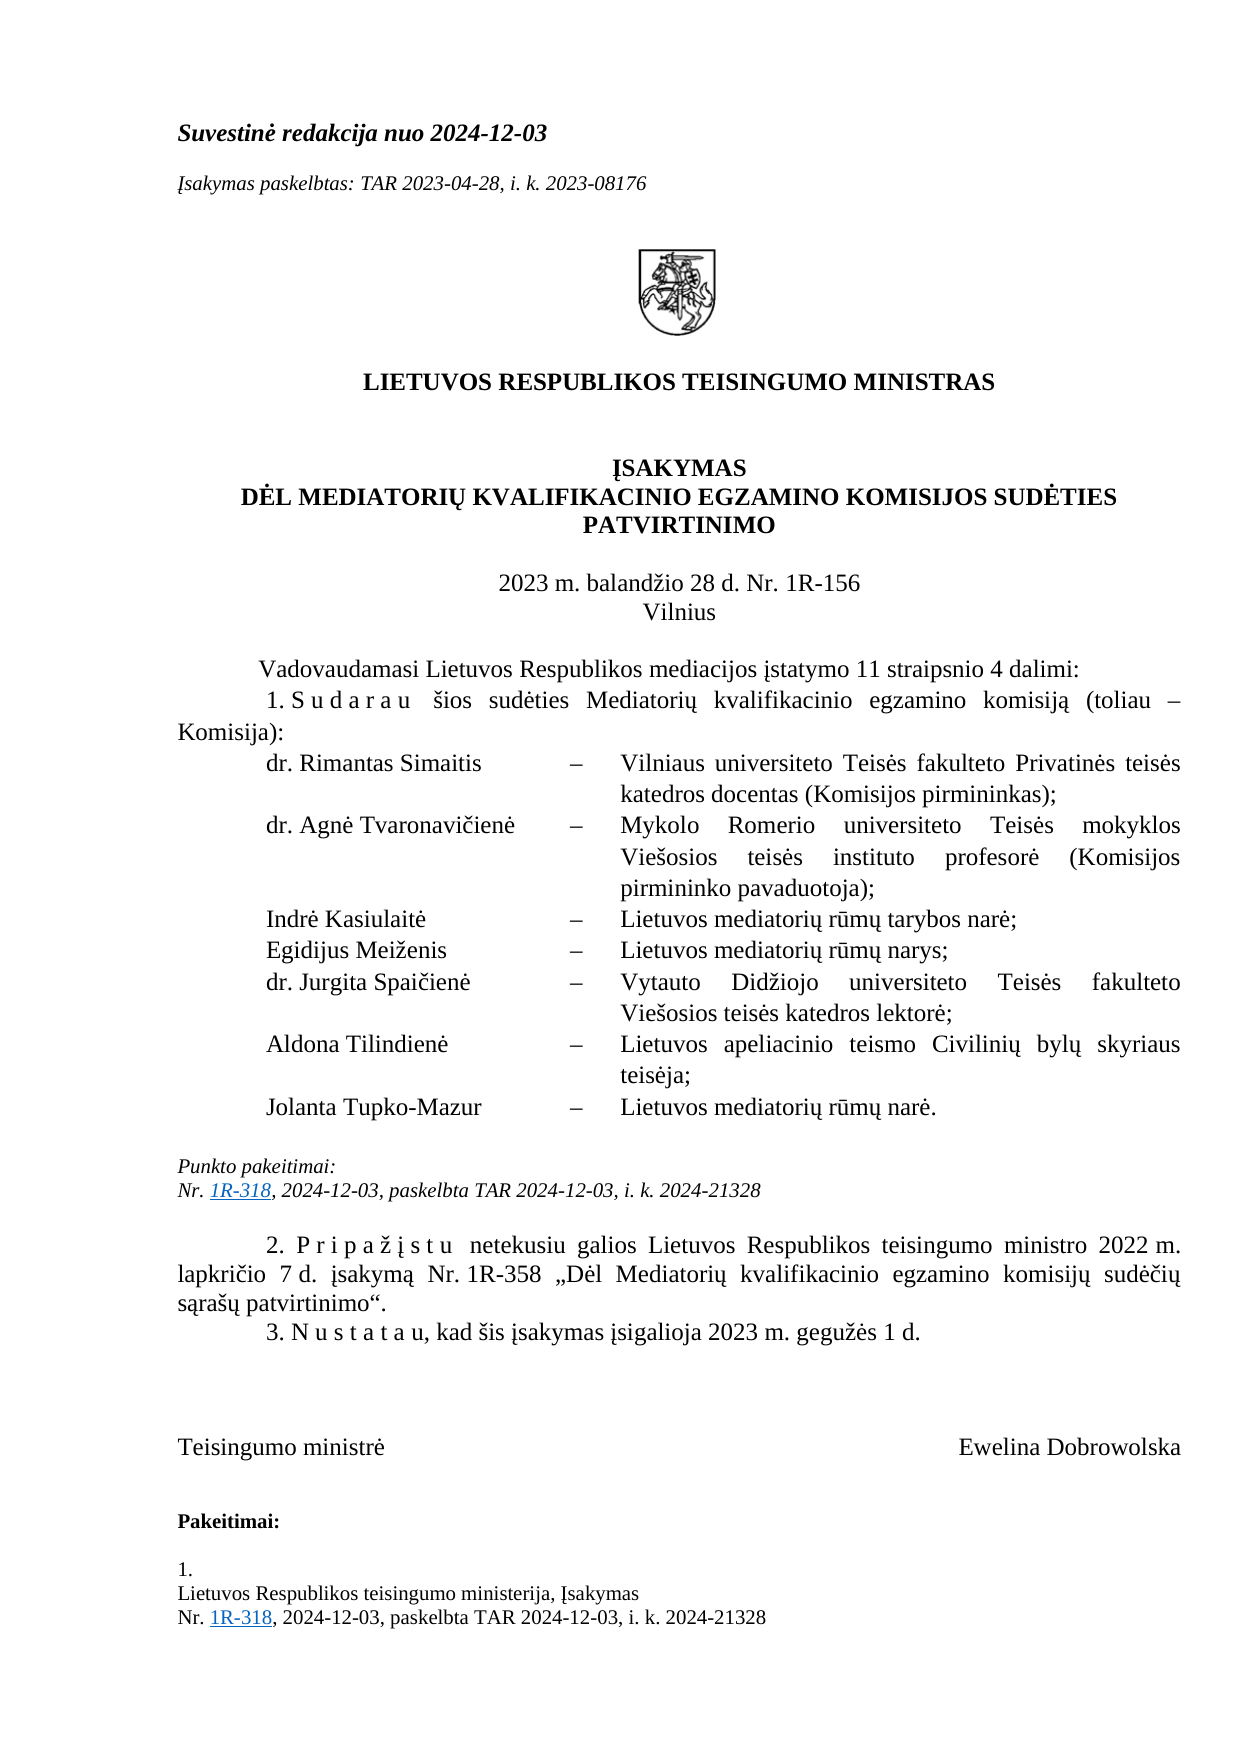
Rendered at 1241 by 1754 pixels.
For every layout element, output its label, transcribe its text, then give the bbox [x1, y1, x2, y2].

text Suvestinė redakcija nuo 2024-12-03 [177, 118, 1181, 147]
table_cell – [532, 808, 620, 902]
table_cell – [532, 964, 620, 1027]
table_cell – [532, 1089, 620, 1121]
text LIETUVOS RESPUBLIKOS TEISINGUMO MINISTRAS [177, 367, 1181, 396]
text 2023 m. balandžio 28 d. Nr. 1R-156 [177, 568, 1181, 597]
text 3. Nustatau, kad šis įsakymas įsigalioja 2023 m. gegužės 1 d. [177, 1317, 1181, 1346]
table_cell Mykolo Romerio universiteto Teisės mokyklos Viešosios teisės instituto profesorė (Komisijos pirmininko pavaduotoja); [620, 808, 1181, 902]
text Pakeitimai: [177, 1509, 1181, 1533]
text Nr. 1R-318, 2024-12-03, paskelbta TAR 2024-12-03, i. k. 2024-21328 [177, 1178, 1181, 1202]
table_cell – [532, 1027, 620, 1089]
text Vadovaudamasi Lietuvos Respublikos mediacijos įstatymo 11 straipsnio 4 dalimi: [183, 654, 1181, 683]
text ĮSAKYMAS [177, 453, 1181, 482]
table_cell Lietuvos mediatorių rūmų narys; [620, 933, 1181, 964]
text Punkto pakeitimai: [177, 1154, 1181, 1178]
table_header Vilniaus universiteto Teisės fakulteto Privatinės teisės katedros docentas (Komisijos pirmininkas); [620, 746, 1181, 808]
text Įsakymas paskelbtas: TAR 2023-04-28, i. k. 2023-08176 [177, 171, 1181, 195]
table_header – [532, 746, 620, 808]
table_cell Vytauto Didžiojo universiteto Teisės fakulteto Viešosios teisės katedros lektorė; [620, 964, 1181, 1027]
table_cell Aldona Tilindienė [266, 1027, 532, 1089]
table_cell dr. Jurgita Spaičienė [266, 964, 532, 1027]
text Nr. 1R-318, 2024-12-03, paskelbta TAR 2024-12-03, i. k. 2024-21328 [177, 1605, 1181, 1629]
table_cell Indrė Kasiulaitė [266, 902, 532, 933]
table_cell Lietuvos apeliacinio teismo Civilinių bylų skyriaus teisėja; [620, 1027, 1181, 1089]
table_cell – [532, 902, 620, 933]
text DĖL MEDIATORIŲ KVALIFIKACINIO EGZAMINO KOMISIJOS SUDĖTIES PATVIRTINIMO [177, 482, 1181, 539]
text Lietuvos Respublikos teisingumo ministerija, Įsakymas [177, 1581, 1181, 1605]
text Teisingumo ministrė Ewelina Dobrowolska [177, 1432, 1181, 1461]
text 1. Sudarau šios sudėties Mediatorių kvalifikacinio egzamino komisiją (toliau – Komisija): [177, 683, 1181, 746]
text 1. [177, 1557, 1181, 1581]
table_cell Lietuvos mediatorių rūmų tarybos narė; [620, 902, 1181, 933]
table_cell Egidijus Meiženis [266, 933, 532, 964]
table_cell – [532, 933, 620, 964]
text Vilnius [177, 597, 1181, 626]
table_cell Lietuvos mediatorių rūmų narė. [620, 1089, 1181, 1121]
table_cell dr. Agnė Tvaronavičienė [266, 808, 532, 902]
table_cell Jolanta Tupko-Mazur [266, 1089, 532, 1121]
text 2. Pripažįstu netekusiu galios Lietuvos Respublikos teisingumo ministro 2022 m. lapkričio 7 d. įsakymą Nr. 1R-358 „Dėl Mediatorių kvalifikacinio egzamino komisijų sudėčių sąrašų patvirtinimo“. [177, 1231, 1181, 1317]
table_header dr. Rimantas Simaitis [266, 746, 532, 808]
